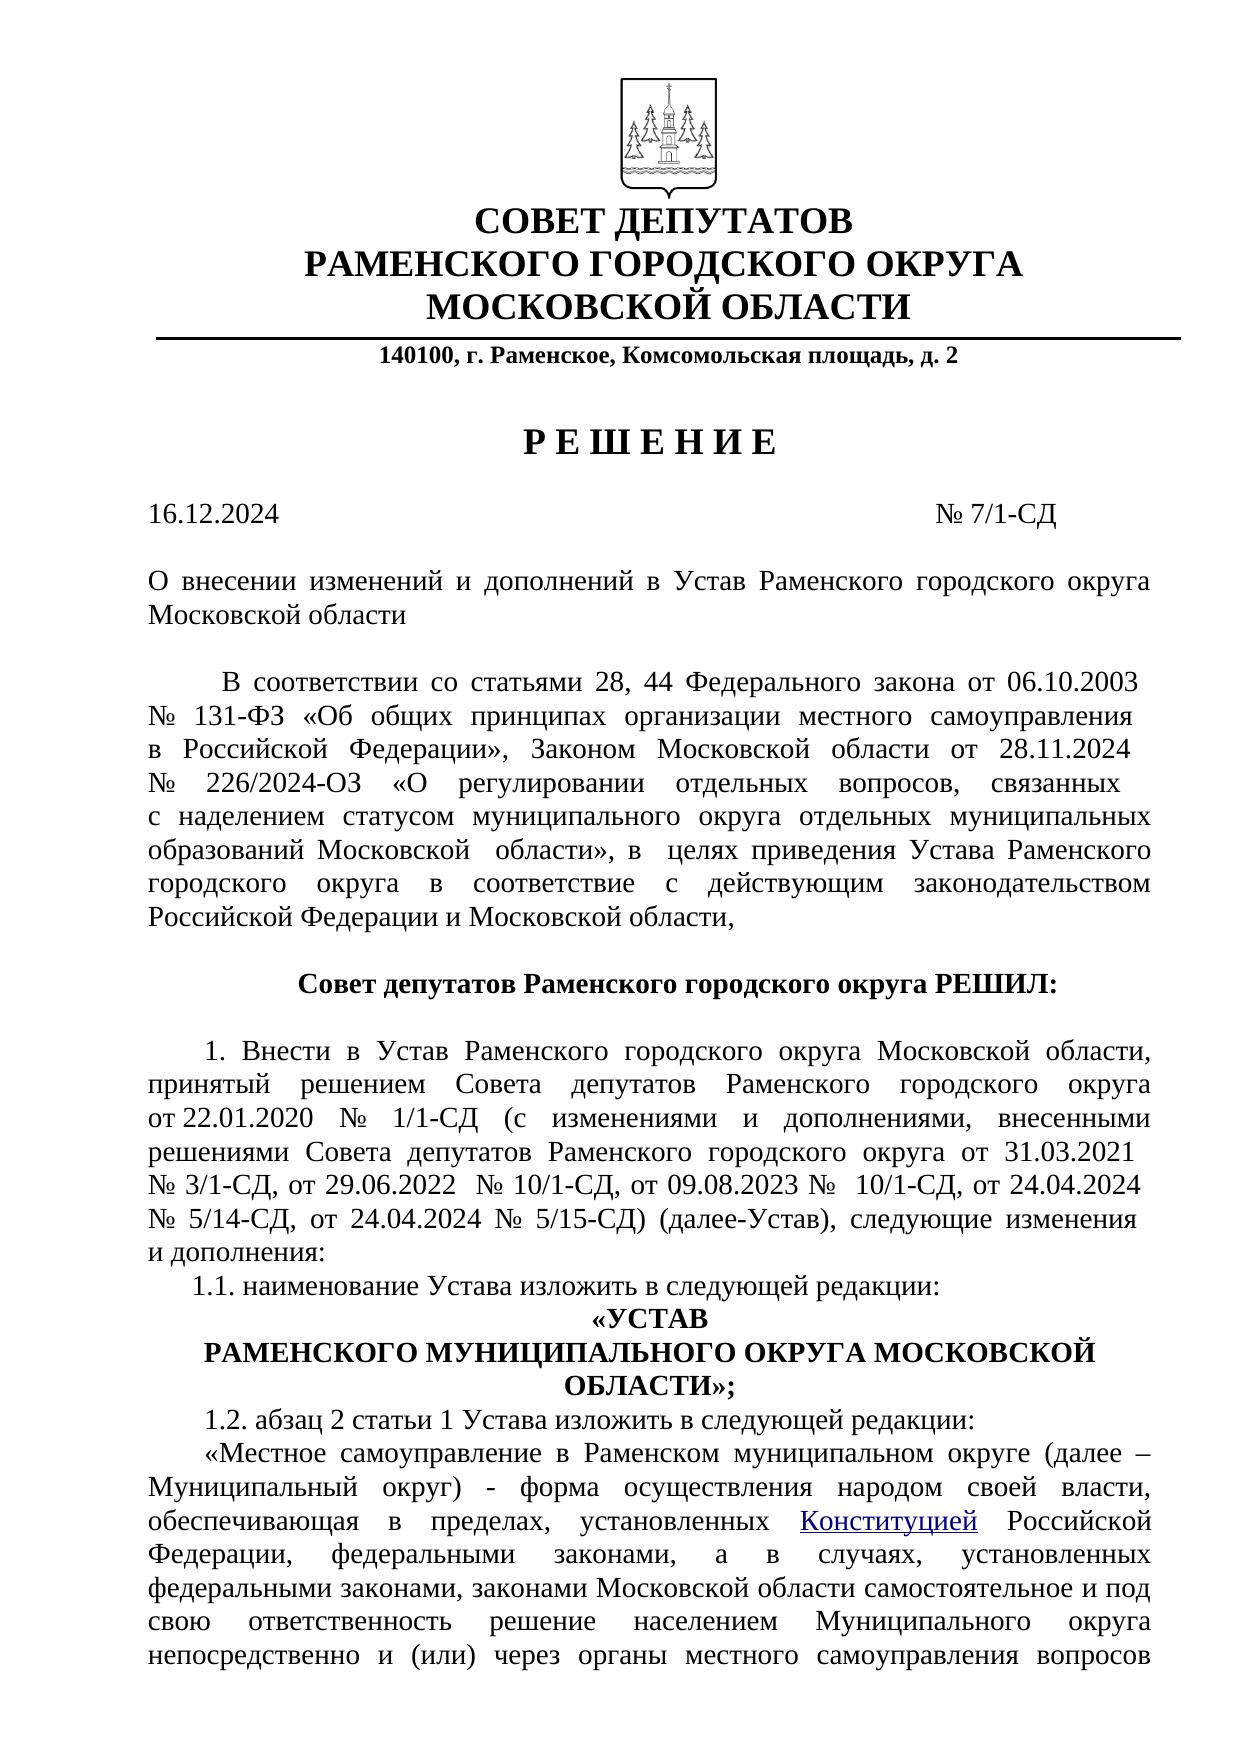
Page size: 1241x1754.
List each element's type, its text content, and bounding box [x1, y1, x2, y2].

text «УСТАВ [148, 1301, 1152, 1335]
text Совет депутатов Раменского городского округа РЕШИЛ: [148, 966, 1152, 999]
text О внесении изменений и дополнений в Устав Раменского городского округа Московской области [148, 563, 1152, 631]
text РАМЕНСКОГО МУНИЦИПАЛЬНОГО ОКРУГА МОСКОВСКОЙ ОБЛАСТИ»; [148, 1335, 1152, 1402]
table_cell 140100, г. Раменское, Комсомольская площадь, д. 2 [144, 328, 1193, 369]
text 1. Внести в Устав Раменского городского округа Московской области, принятый решением Совета депутатов Раменского городского округа от 22.01.2020 № 1/1-СД (с изменениями и дополнениями, внесенными решениями Совета депутатов Раменского городского округа от 31.03.2021 № 3/1-СД, от 29.06.2022 № 10/1-СД, от 09.08.2023 № 10/1-СД, от 24.04.2024 № 5/14-СД, от 24.04.2024 № 5/15-СД) (далее-Устав), следующие изменения и дополнения: [148, 1033, 1152, 1268]
table_header СОВЕТ ДЕПУТАТОВ РАМЕНСКОГО ГОРОДСКОГО ОКРУГА МОСКОВСКОЙ ОБЛАСТИ [144, 78, 1193, 328]
text Р Е Ш Е Н И Е [148, 420, 1152, 463]
text 1.1. наименование Устава изложить в следующей редакции: [148, 1268, 1152, 1301]
text «Местное самоуправление в Раменском муниципальном округе (далее – Муниципальный округ) - форма осуществления народом своей власти, обеспечивающая в пределах, установленных Конституцией Российской Федерации, федеральными законами, а в случаях, установленных федеральными законами, законами Московской области самостоятельное и под свою ответственность решение населением Муниципального округа непосредственно и (или) через органы местного самоуправления вопросов [148, 1436, 1152, 1670]
text В соответствии со статьями 28, 44 Федерального закона от 06.10.2003 № 131-ФЗ «Об общих принципах организации местного самоуправления в Российской Федерации», Законом Московской области от 28.11.2024 № 226/2024-ОЗ «О регулировании отдельных вопросов, связанных с наделением статусом муниципального округа отдельных муниципальных образований Московской области», в целях приведения Устава Раменского городского округа в соответствие с действующим законодательством Российской Федерации и Московской области, [148, 664, 1152, 932]
text 16.12.2024 № 7/1-СД [148, 496, 1152, 530]
text 1.2. абзац 2 статьи 1 Устава изложить в следующей редакции: [148, 1402, 1152, 1436]
